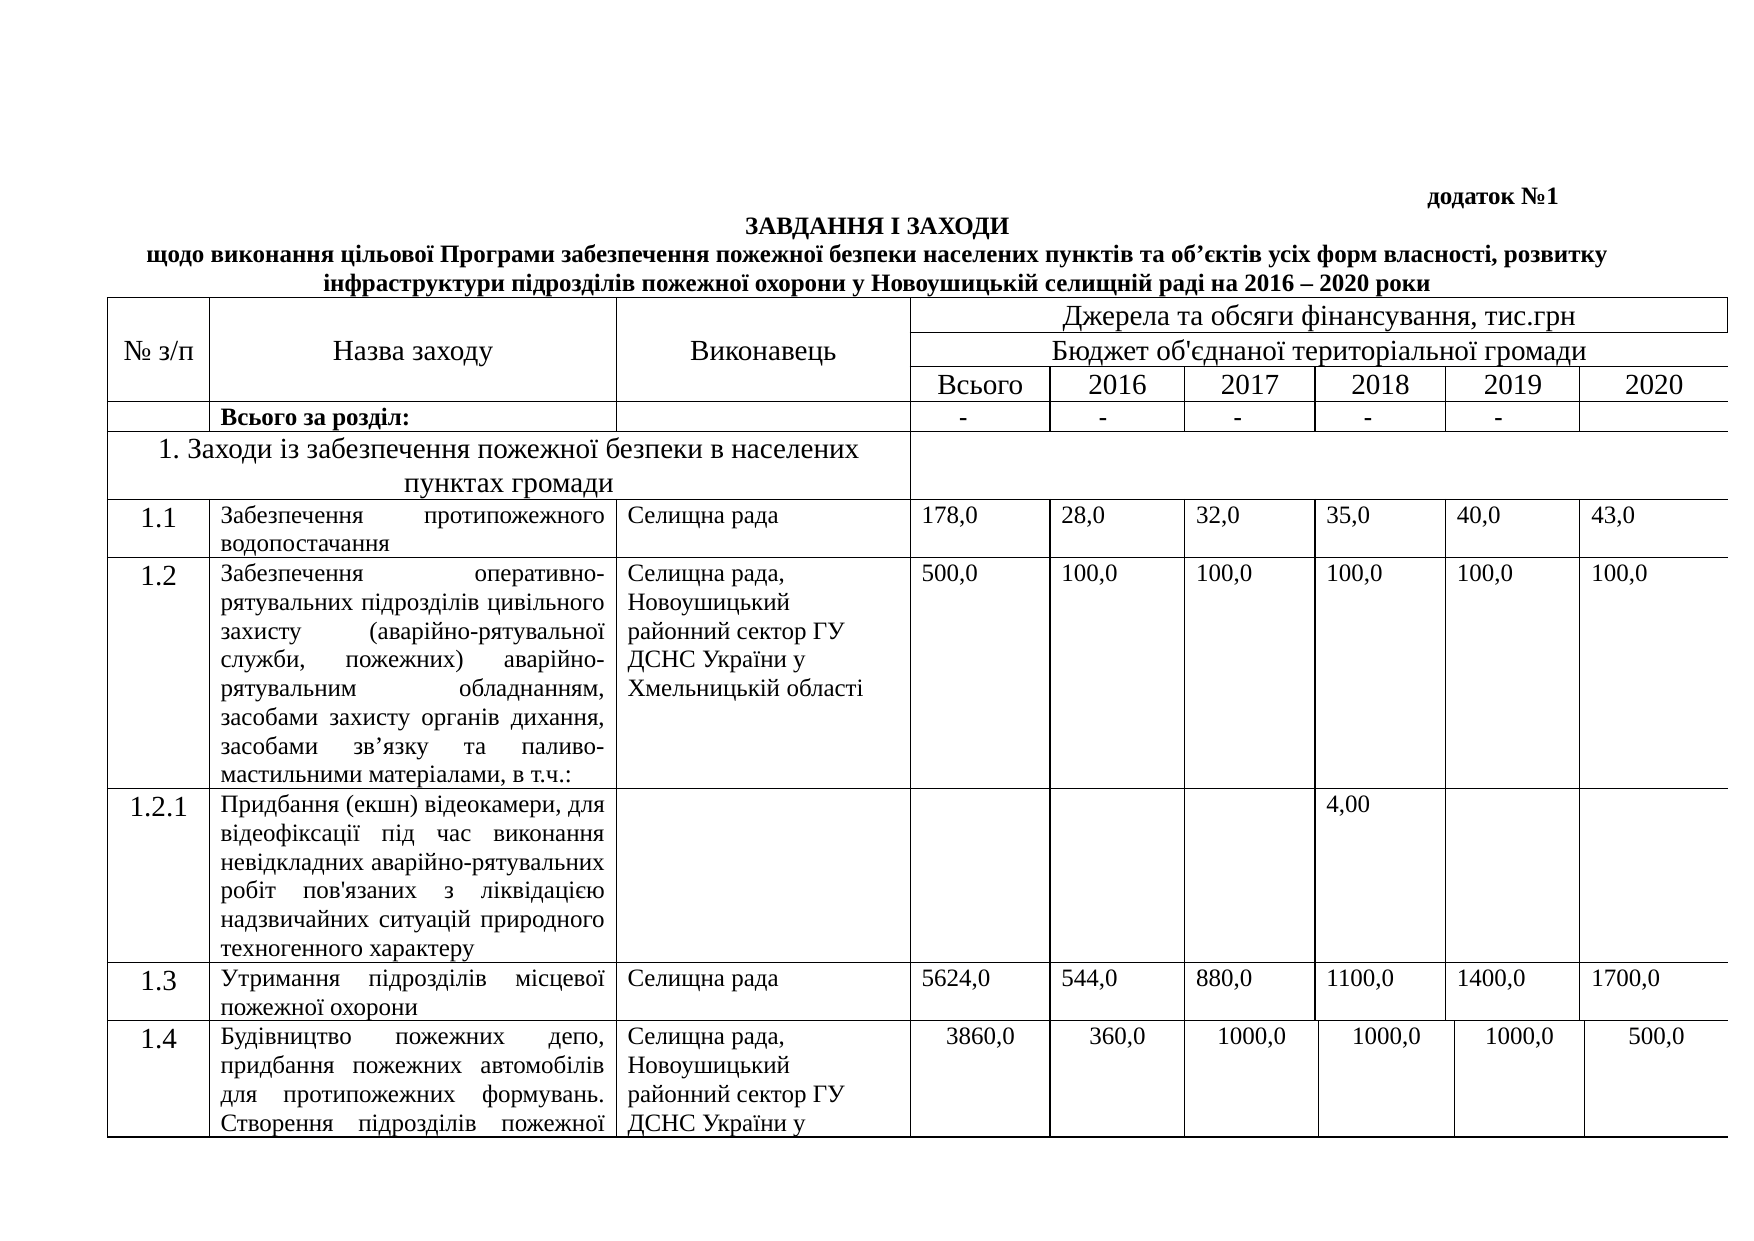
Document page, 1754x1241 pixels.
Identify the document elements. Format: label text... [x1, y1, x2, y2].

table_cell Придбання (екшн) відеокамери, для відеофіксації під час виконання невідкладних аварійно-рятувальних робіт пов'язаних з ліквідацією надзвичайних ситуацій природного техногенного характеру [210, 789, 616, 962]
table_cell [911, 789, 1049, 962]
table_cell [1580, 402, 1728, 431]
table_cell 2017 [1185, 367, 1314, 401]
table_cell Селищна рада, Новоушицький районний сектор ГУ ДСНС України у Хмельницькій області [617, 558, 910, 788]
text ЗАВДАННЯ І ЗАХОДИ [118, 211, 1636, 239]
table_header Джерела та обсяги фінансування, тис.грн [911, 298, 1727, 332]
table_cell 500,0 [911, 558, 1049, 788]
table_cell 1000,0 [1185, 1021, 1318, 1136]
table_cell 1.1 [108, 500, 209, 557]
table_cell Забезпечення протипожежного водопостачання [210, 500, 616, 557]
table_cell 43,0 [1580, 500, 1728, 557]
table_cell 28,0 [1051, 500, 1184, 557]
table_cell 1100,0 [1316, 963, 1445, 1020]
table_cell [617, 789, 910, 962]
table_cell Бюджет об'єднаної територіальної громади [911, 333, 1728, 366]
table_cell 1000,0 [1455, 1021, 1584, 1136]
table_cell - [1051, 402, 1184, 431]
table_cell 2018 [1316, 367, 1445, 401]
table_cell [1051, 789, 1184, 962]
table_cell 1.2 [108, 558, 209, 788]
table_cell 1400,0 [1446, 963, 1579, 1020]
table_cell Селищна рада, Новоушицький районний сектор ГУ ДСНС України у [617, 1021, 910, 1136]
table_cell 500,0 [1585, 1021, 1728, 1136]
table_cell 2020 [1580, 367, 1728, 401]
table_cell 1.3 [108, 963, 209, 1020]
table_cell Утримання підрозділів місцевої пожежної охорони [210, 963, 616, 1020]
table_cell - [911, 402, 1049, 431]
table_cell - [1185, 402, 1314, 431]
table_cell Селищна рада [617, 963, 910, 1020]
text щодо виконання цільової Програми забезпечення пожежної безпеки населених пунктів та об’єктів усіх форм власності, розвитку інфраструктури підрозділів пожежної охорони у Новоушицькій селищній раді на 2016 – 2020 роки [118, 239, 1636, 297]
table_cell 3860,0 [911, 1021, 1049, 1136]
table_cell [911, 432, 1728, 499]
table_header Виконавець [617, 298, 910, 401]
table_cell Всього [911, 367, 1049, 401]
table_cell 40,0 [1446, 500, 1579, 557]
table_cell - [1316, 402, 1445, 431]
table_cell 5624,0 [911, 963, 1049, 1020]
table_header № з/п [108, 298, 209, 401]
table_cell 100,0 [1051, 558, 1184, 788]
table_cell 1. Заходи із забезпечення пожежної безпеки в населених пунктах громади [108, 432, 910, 499]
table_cell 100,0 [1316, 558, 1445, 788]
table_cell 1.2.1 [108, 789, 209, 962]
table_cell Будівництво пожежних депо, придбання пожежних автомобілів для протипожежних формувань. Створення підрозділів пожежної [210, 1021, 616, 1136]
table_header Назва заходу [210, 298, 616, 401]
table_cell 544,0 [1051, 963, 1184, 1020]
table_cell 100,0 [1185, 558, 1314, 788]
table_cell [108, 402, 209, 431]
table_cell Всього за розділ: [210, 402, 616, 431]
table_cell 100,0 [1580, 558, 1728, 788]
table_cell 360,0 [1051, 1021, 1184, 1136]
table_cell - [1446, 402, 1579, 431]
table_cell 2016 [1051, 367, 1184, 401]
table_cell [1446, 789, 1579, 962]
table_cell [1580, 789, 1728, 962]
table_cell [1185, 789, 1314, 962]
table_cell 100,0 [1446, 558, 1579, 788]
table_cell 4,00 [1316, 789, 1445, 962]
table_cell 1700,0 [1580, 963, 1728, 1020]
table_cell 178,0 [911, 500, 1049, 557]
table_cell 1000,0 [1319, 1021, 1454, 1136]
table_cell Забезпечення оперативно-рятувальних підрозділів цивільного захисту (аварійно-рятувальної служби, пожежних) аварійно-рятувальним обладнанням, засобами захисту органів дихання, засобами зв’язку та паливо-мастильними матеріалами, в т.ч.: [210, 558, 616, 788]
table_cell 2019 [1446, 367, 1579, 401]
table_cell 1.4 [108, 1021, 209, 1136]
table_cell [617, 402, 910, 431]
table_cell 880,0 [1185, 963, 1314, 1020]
text додаток №1 [1298, 177, 1636, 211]
table_cell 35,0 [1316, 500, 1445, 557]
table_cell Селищна рада [617, 500, 910, 557]
table_cell 32,0 [1185, 500, 1314, 557]
